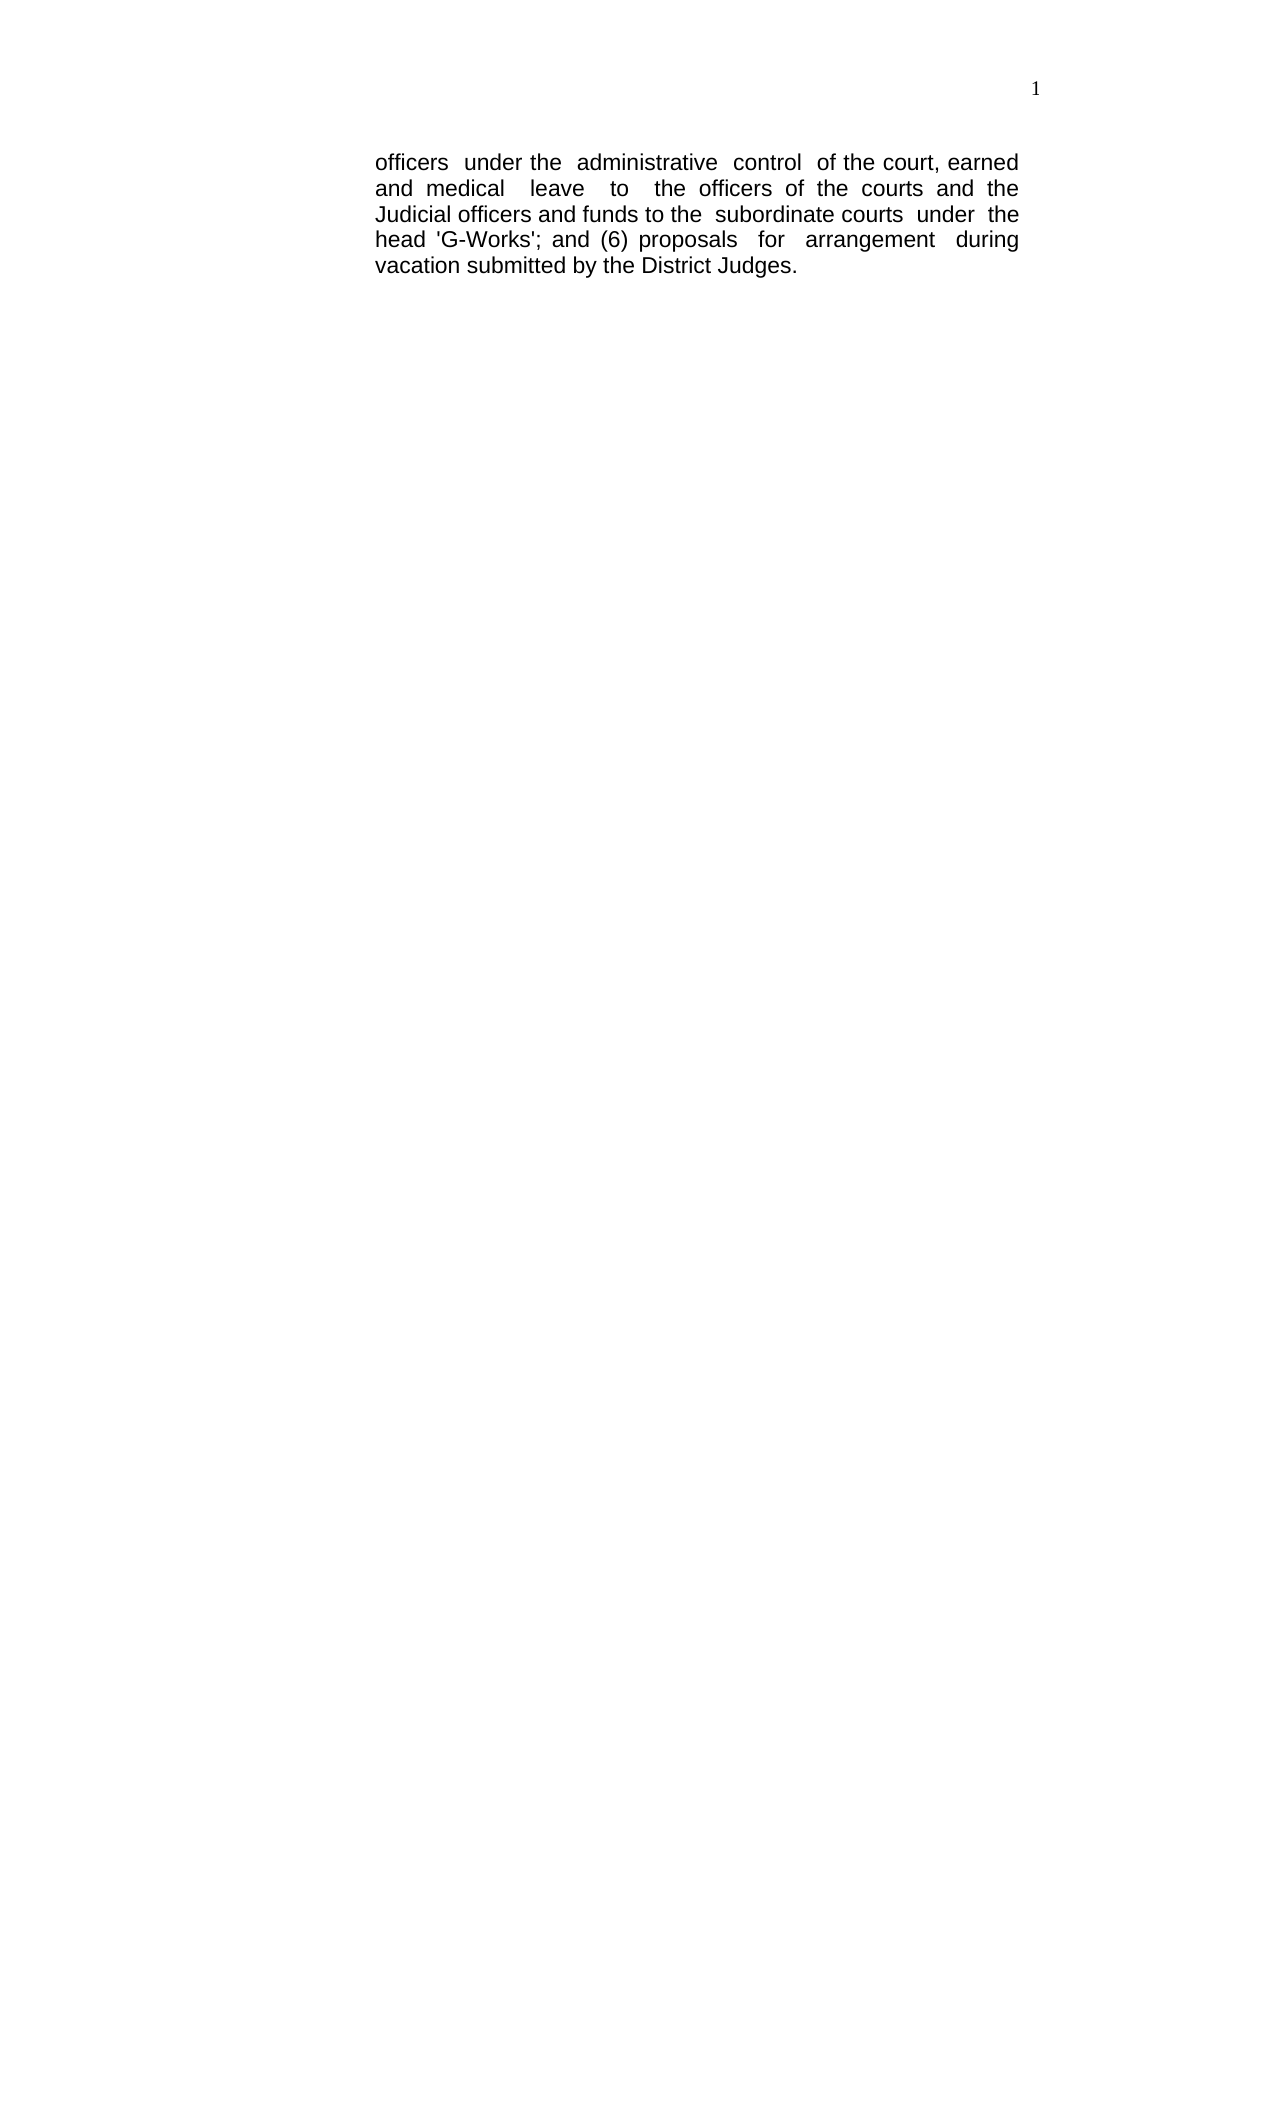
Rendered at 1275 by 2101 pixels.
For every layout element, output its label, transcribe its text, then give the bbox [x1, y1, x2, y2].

text officers under the administrative control of the court, earned and medical leave to the officers of the courts and the Judicial officers and funds to the subordinate courts under the head 'G-Works'; and (6) proposals for arrangement during vacation submitted by the District Judges. [375, 150, 1020, 278]
